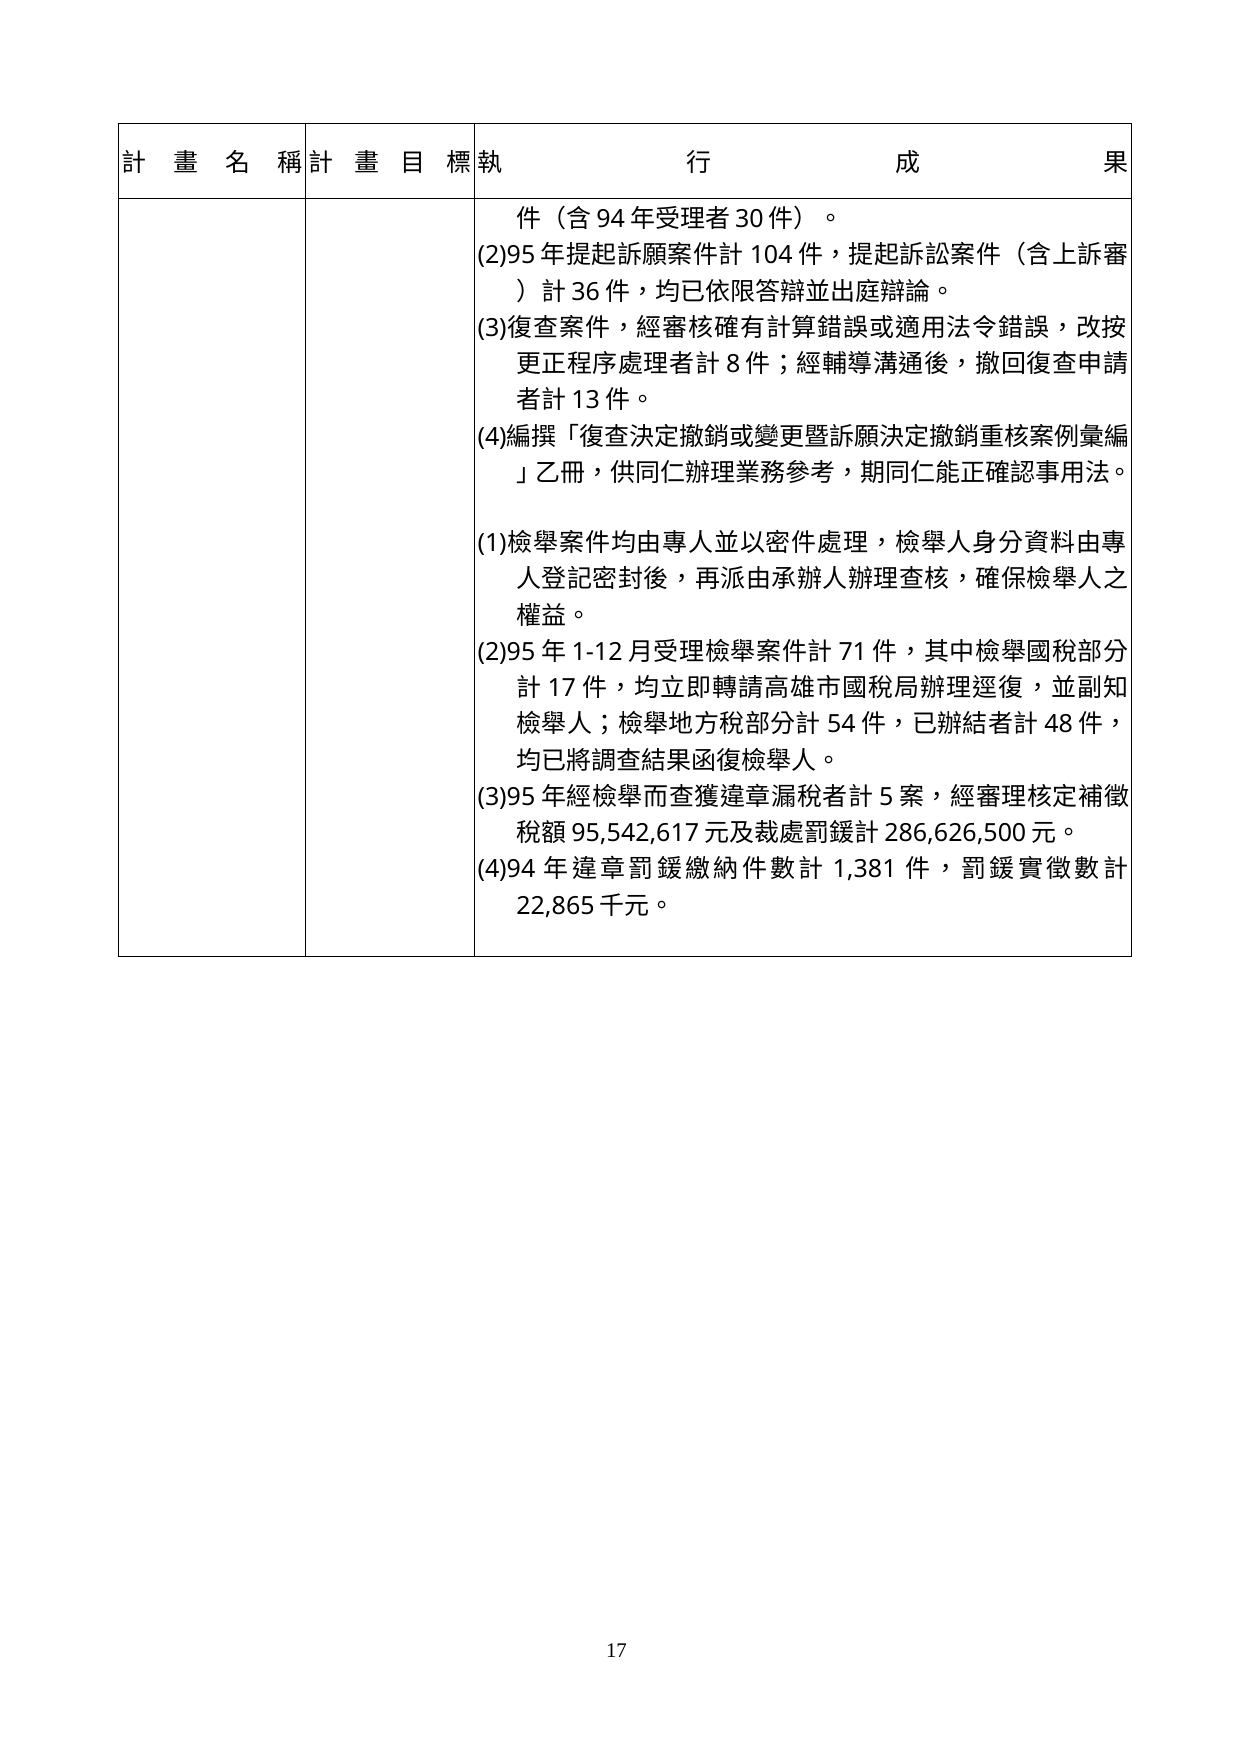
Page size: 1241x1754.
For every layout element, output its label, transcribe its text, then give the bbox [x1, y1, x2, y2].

table_header 計畫目標 [306, 124, 474, 198]
table_header 執行成果 [475, 124, 1131, 198]
table_cell 件（含94年受理者30件）。 (2)95年提起訴願案件計104件，提起訴訟案件（含上訴審）計36件，均已依限答辯並出庭辯論。 (3)復查案件，經審核確有計算錯誤或適用法令錯誤，改按更正程序處理者計8件；經輔導溝通後，撤回復查申請者計13件。 (4)編撰「復查決定撤銷或變更暨訴願決定撤銷重核案例彙編」乙冊，供同仁辦理業務參考，期同仁能正確認事用法。 (1)檢舉案件均由專人並以密件處理，檢舉人身分資料由專人登記密封後，再派由承辦人辦理查核，確保檢舉人之權益。 (2)95年1-12月受理檢舉案件計71件，其中檢舉國稅部分計17件，均立即轉請高雄市國稅局辦理逕復，並副知檢舉人；檢舉地方稅部分計54件，已辦結者計48件，均已將調查結果函復檢舉人。 (3)95年經檢舉而查獲違章漏稅者計5案，經審理核定補徵稅額95,542,617元及裁處罰鍰計286,626,500元。 (4)94年違章罰鍰繳納件數計1,381件，罰鍰實徵數計22,865千元。 [475, 199, 1131, 956]
table_cell [119, 199, 305, 956]
table_header 計畫名稱 [119, 124, 305, 198]
table_cell [306, 199, 474, 956]
